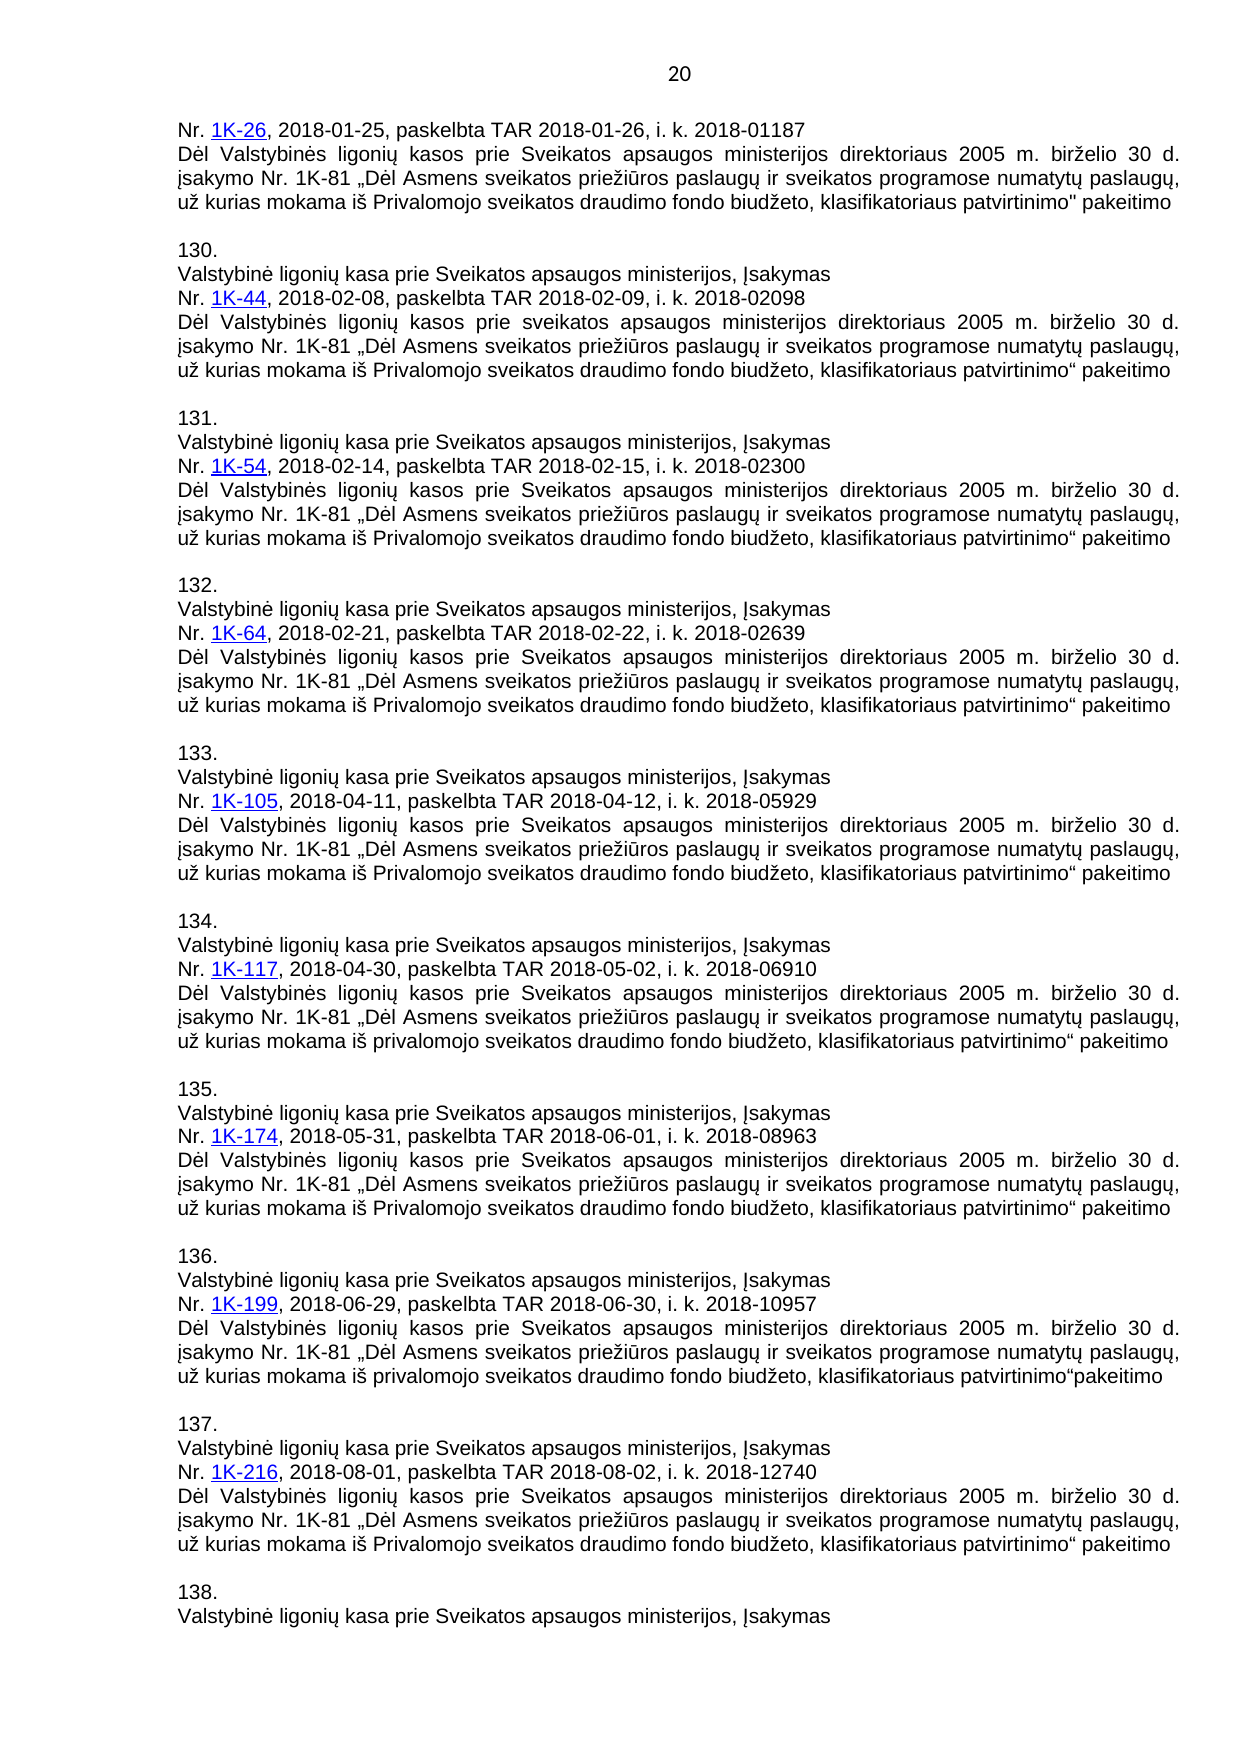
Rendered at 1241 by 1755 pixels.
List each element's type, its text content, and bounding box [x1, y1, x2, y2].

text 133. [177, 741, 1181, 765]
text Valstybinė ligonių kasa prie Sveikatos apsaugos ministerijos, Įsakymas [177, 597, 1181, 621]
text Valstybinė ligonių kasa prie Sveikatos apsaugos ministerijos, Įsakymas [177, 1100, 1181, 1124]
text 130. [177, 238, 1181, 262]
text Valstybinė ligonių kasa prie Sveikatos apsaugos ministerijos, Įsakymas [177, 765, 1181, 789]
text 132. [177, 573, 1181, 597]
text Nr. 1K-54, 2018-02-14, paskelbta TAR 2018-02-15, i. k. 2018-02300 [177, 453, 1181, 477]
text Valstybinė ligonių kasa prie Sveikatos apsaugos ministerijos, Įsakymas [177, 1603, 1181, 1627]
text Dėl Valstybinės ligonių kasos prie Sveikatos apsaugos ministerijos direktoriaus 2005 m. birželio 30 d. įsakymo Nr. 1K-81 „Dėl Asmens sveikatos priežiūros paslaugų ir sveikatos programose numatytų paslaugų, už kurias mokama iš privalomojo sveikatos draudimo fondo biudžeto, klasifikatoriaus patvirtinimo“ pakeitimo [177, 981, 1181, 1052]
text Dėl Valstybinės ligonių kasos prie Sveikatos apsaugos ministerijos direktoriaus 2005 m. birželio 30 d. įsakymo Nr. 1K-81 „Dėl Asmens sveikatos priežiūros paslaugų ir sveikatos programose numatytų paslaugų, už kurias mokama iš Privalomojo sveikatos draudimo fondo biudžeto, klasifikatoriaus patvirtinimo“ pakeitimo [177, 813, 1181, 885]
text Nr. 1K-64, 2018-02-21, paskelbta TAR 2018-02-22, i. k. 2018-02639 [177, 621, 1181, 645]
text Nr. 1K-26, 2018-01-25, paskelbta TAR 2018-01-26, i. k. 2018-01187 [177, 118, 1181, 142]
text 137. [177, 1412, 1181, 1436]
text Dėl Valstybinės ligonių kasos prie Sveikatos apsaugos ministerijos direktoriaus 2005 m. birželio 30 d. įsakymo Nr. 1K-81 „Dėl Asmens sveikatos priežiūros paslaugų ir sveikatos programose numatytų paslaugų, už kurias mokama iš Privalomojo sveikatos draudimo fondo biudžeto, klasifikatoriaus patvirtinimo“ pakeitimo [177, 645, 1181, 717]
text Dėl Valstybinės ligonių kasos prie Sveikatos apsaugos ministerijos direktoriaus 2005 m. birželio 30 d. įsakymo Nr. 1K-81 „Dėl Asmens sveikatos priežiūros paslaugų ir sveikatos programose numatytų paslaugų, už kurias mokama iš Privalomojo sveikatos draudimo fondo biudžeto, klasifikatoriaus patvirtinimo“ pakeitimo [177, 1484, 1181, 1556]
text Dėl Valstybinės ligonių kasos prie sveikatos apsaugos ministerijos direktoriaus 2005 m. birželio 30 d. įsakymo Nr. 1K-81 „Dėl Asmens sveikatos priežiūros paslaugų ir sveikatos programose numatytų paslaugų, už kurias mokama iš Privalomojo sveikatos draudimo fondo biudžeto, klasifikatoriaus patvirtinimo“ pakeitimo [177, 310, 1181, 382]
text Valstybinė ligonių kasa prie Sveikatos apsaugos ministerijos, Įsakymas [177, 429, 1181, 453]
text Dėl Valstybinės ligonių kasos prie Sveikatos apsaugos ministerijos direktoriaus 2005 m. birželio 30 d. įsakymo Nr. 1K-81 „Dėl Asmens sveikatos priežiūros paslaugų ir sveikatos programose numatytų paslaugų, už kurias mokama iš privalomojo sveikatos draudimo fondo biudžeto, klasifikatoriaus patvirtinimo“pakeitimo [177, 1316, 1181, 1388]
text Valstybinė ligonių kasa prie Sveikatos apsaugos ministerijos, Įsakymas [177, 1268, 1181, 1292]
text Nr. 1K-105, 2018-04-11, paskelbta TAR 2018-04-12, i. k. 2018-05929 [177, 789, 1181, 813]
text 134. [177, 909, 1181, 933]
text 136. [177, 1244, 1181, 1268]
text Nr. 1K-174, 2018-05-31, paskelbta TAR 2018-06-01, i. k. 2018-08963 [177, 1124, 1181, 1148]
text Nr. 1K-117, 2018-04-30, paskelbta TAR 2018-05-02, i. k. 2018-06910 [177, 957, 1181, 981]
text Valstybinė ligonių kasa prie Sveikatos apsaugos ministerijos, Įsakymas [177, 1436, 1181, 1460]
text Dėl Valstybinės ligonių kasos prie Sveikatos apsaugos ministerijos direktoriaus 2005 m. birželio 30 d. įsakymo Nr. 1K-81 „Dėl Asmens sveikatos priežiūros paslaugų ir sveikatos programose numatytų paslaugų, už kurias mokama iš Privalomojo sveikatos draudimo fondo biudžeto, klasifikatoriaus patvirtinimo“ pakeitimo [177, 477, 1181, 549]
text Nr. 1K-216, 2018-08-01, paskelbta TAR 2018-08-02, i. k. 2018-12740 [177, 1460, 1181, 1484]
text Dėl Valstybinės ligonių kasos prie Sveikatos apsaugos ministerijos direktoriaus 2005 m. birželio 30 d. įsakymo Nr. 1K-81 „Dėl Asmens sveikatos priežiūros paslaugų ir sveikatos programose numatytų paslaugų, už kurias mokama iš Privalomojo sveikatos draudimo fondo biudžeto, klasifikatoriaus patvirtinimo“ pakeitimo [177, 1148, 1181, 1220]
text Valstybinė ligonių kasa prie Sveikatos apsaugos ministerijos, Įsakymas [177, 262, 1181, 286]
text Dėl Valstybinės ligonių kasos prie Sveikatos apsaugos ministerijos direktoriaus 2005 m. birželio 30 d. įsakymo Nr. 1K-81 „Dėl Asmens sveikatos priežiūros paslaugų ir sveikatos programose numatytų paslaugų, už kurias mokama iš Privalomojo sveikatos draudimo fondo biudžeto, klasifikatoriaus patvirtinimo" pakeitimo [177, 142, 1181, 214]
text 135. [177, 1076, 1181, 1100]
text Nr. 1K-199, 2018-06-29, paskelbta TAR 2018-06-30, i. k. 2018-10957 [177, 1292, 1181, 1316]
text 138. [177, 1579, 1181, 1603]
text Valstybinė ligonių kasa prie Sveikatos apsaugos ministerijos, Įsakymas [177, 933, 1181, 957]
text Nr. 1K-44, 2018-02-08, paskelbta TAR 2018-02-09, i. k. 2018-02098 [177, 286, 1181, 310]
text 131. [177, 406, 1181, 429]
